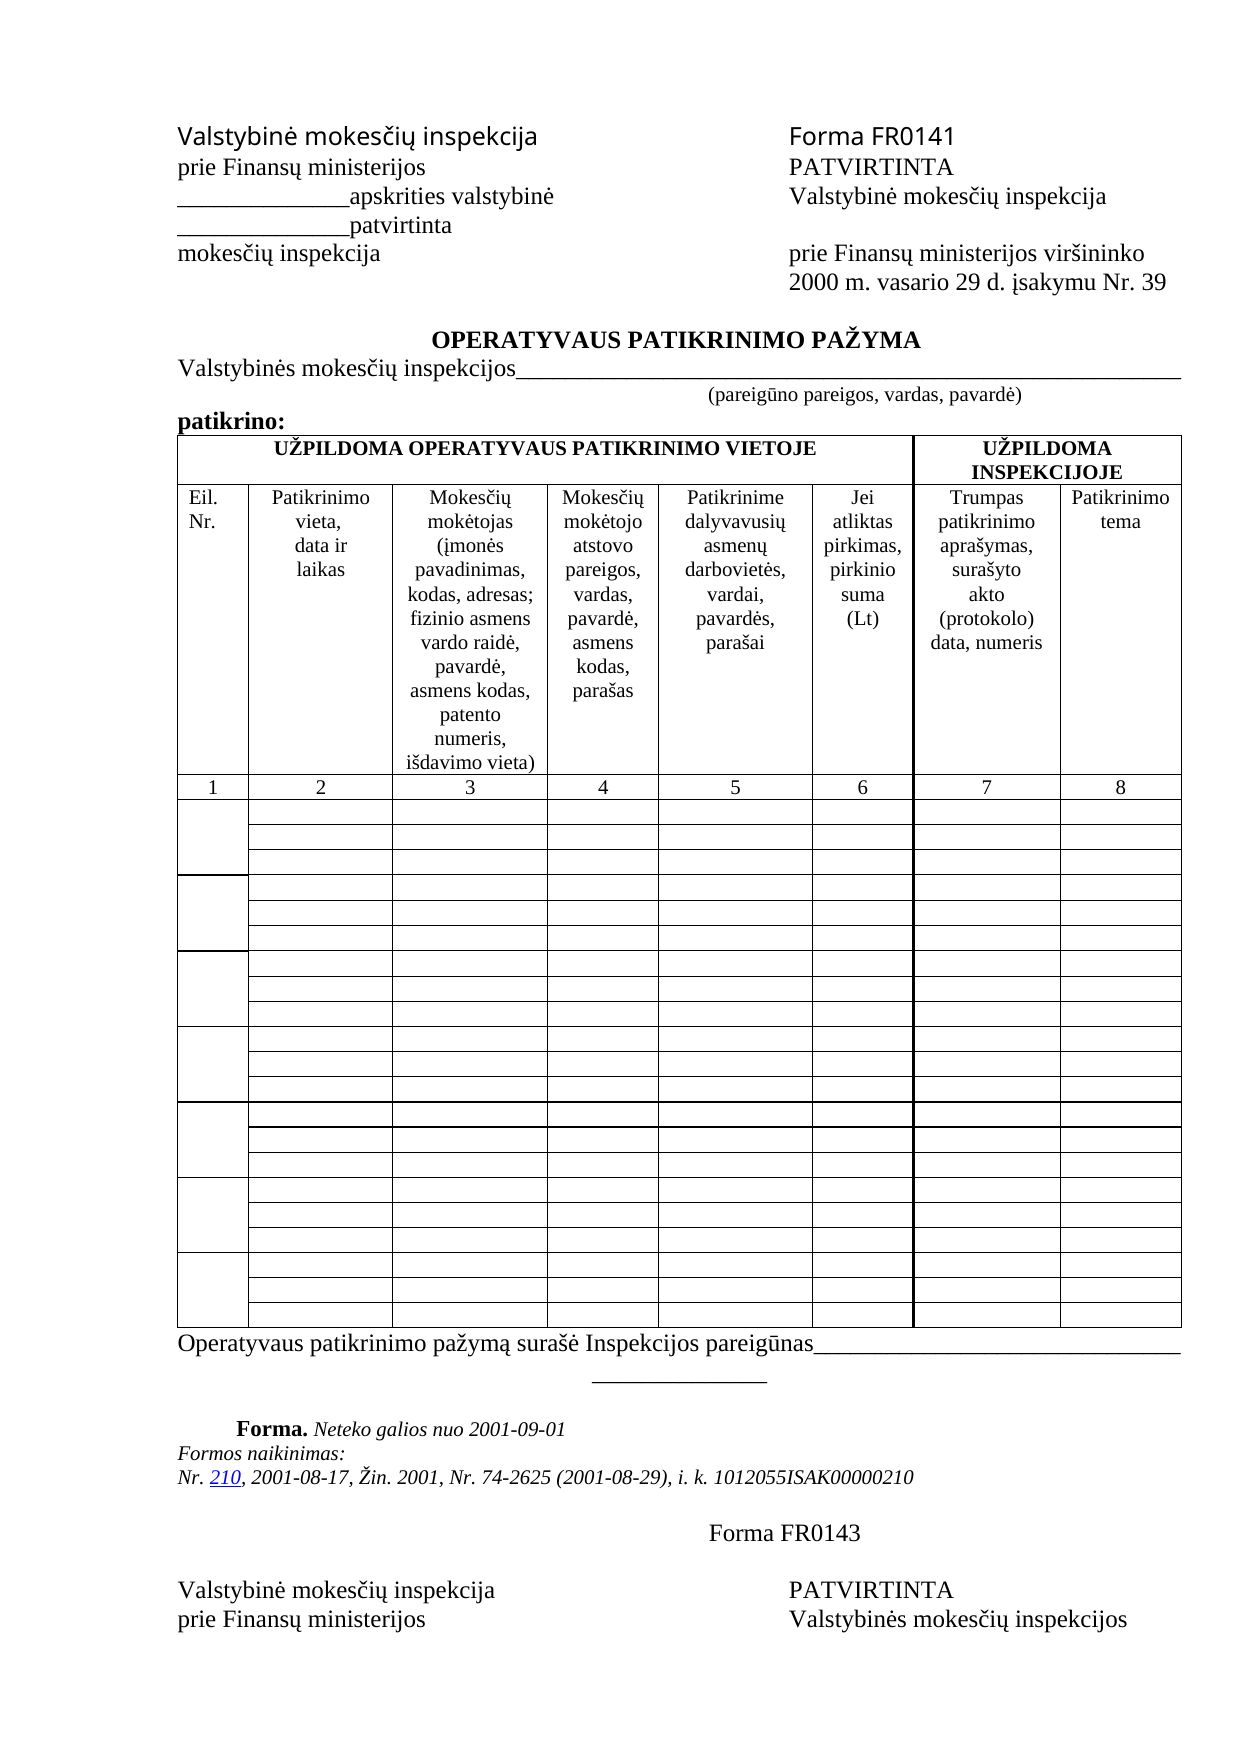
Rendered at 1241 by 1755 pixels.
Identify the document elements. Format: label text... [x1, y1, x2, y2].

table_cell [915, 1153, 1060, 1177]
table_cell [659, 926, 812, 950]
table_cell [659, 1052, 812, 1076]
table_cell [915, 850, 1060, 874]
table_cell 6 [813, 775, 912, 799]
table_cell [548, 1228, 658, 1252]
table_cell [548, 850, 658, 874]
table_cell [915, 1077, 1060, 1101]
table_cell [813, 875, 912, 900]
table_cell [659, 977, 812, 1001]
table_cell [813, 1178, 912, 1202]
table_cell [178, 1277, 248, 1302]
table_cell [915, 1002, 1060, 1026]
table_cell [548, 951, 658, 976]
table_cell 7 [915, 775, 1060, 799]
table_cell [915, 1253, 1060, 1277]
table_cell [915, 875, 1060, 900]
text ______________ [177, 1357, 1181, 1386]
table_cell [548, 1052, 658, 1076]
table_cell [1061, 926, 1181, 950]
text mokesčių inspekcija prie Finansų ministerijos viršininko [177, 238, 1181, 267]
table_cell [813, 926, 912, 950]
table_cell [915, 1052, 1060, 1076]
table_cell [393, 926, 547, 950]
table_cell [548, 1178, 658, 1202]
table_cell [249, 901, 392, 925]
table_cell [548, 1253, 658, 1277]
table_cell [393, 1103, 547, 1126]
table_cell [915, 800, 1060, 824]
table_cell [1061, 1228, 1181, 1252]
table_cell [393, 825, 547, 849]
text Valstybinė mokesčių inspekcija Forma FR0141 [177, 118, 1192, 152]
table_header UŽPILDOMA OPERATYVAUS PATIKRINIMO VIETOJE [178, 436, 912, 484]
text Forma FR0143 [177, 1518, 1181, 1547]
table_cell [393, 1153, 547, 1177]
table_cell [1061, 977, 1181, 1001]
table_cell 5 [659, 775, 812, 799]
table_cell [813, 1278, 912, 1302]
table_cell [915, 1103, 1060, 1126]
table_cell [915, 1027, 1060, 1051]
table_cell [548, 1002, 658, 1026]
table_cell [659, 800, 812, 824]
table_cell [393, 1052, 547, 1076]
table_cell [1061, 1153, 1181, 1177]
text apskrities valstybinė Valstybinė mokesčių inspekcija patvirtinta [177, 181, 1181, 238]
table_cell [813, 1027, 912, 1051]
table_cell [1061, 1278, 1181, 1302]
table_cell [178, 824, 248, 849]
table_cell [178, 800, 248, 824]
text prie Finansų ministerijos Valstybinės mokesčių inspekcijos [177, 1604, 1181, 1633]
table_cell [1061, 825, 1181, 849]
table_cell [249, 850, 392, 874]
text Nr. 210, 2001-08-17, Žin. 2001, Nr. 74-2625 (2001-08-29), i. k. 1012055ISAK00000210 [177, 1465, 1181, 1489]
text (pareigūno pareigos, vardas, pavardė) [177, 382, 1181, 406]
table_cell [249, 1203, 392, 1227]
table_cell [249, 1103, 392, 1126]
table_cell [178, 1027, 248, 1051]
table_cell [548, 977, 658, 1001]
table_cell [393, 1303, 547, 1327]
text prie Finansų ministerijos PATVIRTINTA [177, 152, 1181, 181]
table_cell [548, 926, 658, 950]
text Operatyvaus patikrinimo pažymą surašė Inspekcijos pareigūnas [177, 1328, 1181, 1357]
table_cell [659, 901, 812, 925]
table_cell [249, 1228, 392, 1252]
table_cell [659, 825, 812, 849]
text patikrino: [177, 406, 1181, 435]
table_cell [813, 1303, 912, 1327]
table_cell [548, 1103, 658, 1126]
table_cell [659, 875, 812, 900]
table_cell [249, 977, 392, 1001]
table_cell [249, 1253, 392, 1277]
table_cell [178, 900, 248, 925]
table_cell [659, 1203, 812, 1227]
table_cell [249, 1303, 392, 1327]
text Forma. Neteko galios nuo 2001-09-01 [177, 1414, 1181, 1441]
table_cell [548, 1278, 658, 1302]
table_cell [178, 849, 248, 874]
table_cell [178, 1178, 248, 1202]
table_cell [813, 1203, 912, 1227]
table_cell [659, 1077, 812, 1101]
table_cell [548, 1303, 658, 1327]
text Valstybinė mokesčių inspekcija PATVIRTINTA [177, 1575, 1181, 1604]
table_cell [915, 951, 1060, 976]
table_cell [249, 825, 392, 849]
table_cell [1061, 1077, 1181, 1101]
table_cell [249, 1027, 392, 1051]
table_cell [393, 800, 547, 824]
table_cell [659, 1178, 812, 1202]
text OPERATYVAUS PATIKRINIMO PAŽYMA [177, 325, 1181, 353]
table_cell [393, 1253, 547, 1277]
table_cell [1061, 1178, 1181, 1202]
table_cell [1061, 1103, 1181, 1126]
table_cell [1061, 1303, 1181, 1327]
table_cell [548, 1128, 658, 1152]
table_cell [1061, 875, 1181, 900]
table_cell [915, 825, 1060, 849]
text Valstybinės mokesčių inspekcijos [177, 353, 1181, 382]
text 2000 m. vasario 29 d. įsakymu Nr. 39 [177, 267, 1181, 296]
table_cell [1061, 1253, 1181, 1277]
table_cell [813, 800, 912, 824]
table_cell [249, 1002, 392, 1026]
table_cell [393, 1228, 547, 1252]
table_cell [659, 951, 812, 976]
table_cell [393, 1027, 547, 1051]
table_cell Mokesčių mokėtojo atstovo pareigos, vardas, pavardė, asmens kodas, parašas [548, 485, 658, 774]
table_cell [249, 1153, 392, 1177]
table_cell [1061, 1128, 1181, 1152]
table_cell [1061, 1203, 1181, 1227]
table_cell Eil. Nr. [178, 485, 248, 774]
table_cell [915, 926, 1060, 950]
table_cell [813, 850, 912, 874]
table_cell [915, 1203, 1060, 1227]
table_cell [1061, 1027, 1181, 1051]
table_cell [813, 901, 912, 925]
table_cell [178, 976, 248, 1001]
table_cell [393, 1178, 547, 1202]
table_cell [915, 1278, 1060, 1302]
table_cell [249, 800, 392, 824]
table_cell [393, 1077, 547, 1101]
table_cell [178, 876, 248, 900]
table_cell [915, 1303, 1060, 1327]
table_cell [249, 951, 392, 976]
table_cell [813, 977, 912, 1001]
table_cell 3 [393, 775, 547, 799]
table_cell [659, 850, 812, 874]
table_cell [915, 901, 1060, 925]
table_cell [659, 1303, 812, 1327]
table_cell [178, 1253, 248, 1277]
table_cell [178, 925, 248, 950]
table_cell [1061, 850, 1181, 874]
table_cell 1 [178, 775, 248, 799]
table_cell [813, 1103, 912, 1126]
table_cell Patikrinimo vieta, data ir laikas [249, 485, 392, 774]
table_cell [813, 1002, 912, 1026]
table_cell [915, 1128, 1060, 1152]
table_cell [813, 1077, 912, 1101]
table_cell [1061, 951, 1181, 976]
table_cell [178, 1001, 248, 1026]
table_cell [813, 1153, 912, 1177]
table_cell [249, 1278, 392, 1302]
table_cell [548, 875, 658, 900]
table_cell [393, 1203, 547, 1227]
table_cell Jei atliktas pirkimas, pirkinio suma (Lt) [813, 485, 912, 774]
table_cell [1061, 800, 1181, 824]
table_cell [178, 1202, 248, 1227]
table_cell [548, 1077, 658, 1101]
table_cell [178, 1227, 248, 1252]
table_cell Trumpas patikrinimo aprašymas, surašyto akto (protokolo) data, numeris [915, 485, 1060, 774]
table_cell [1061, 901, 1181, 925]
table_cell [178, 1152, 248, 1177]
table_cell [393, 977, 547, 1001]
table_cell [178, 1076, 248, 1101]
table_cell [393, 875, 547, 900]
table_cell [548, 800, 658, 824]
table_cell [178, 952, 248, 976]
table_cell [813, 1253, 912, 1277]
table_cell [178, 1103, 248, 1126]
table_cell [813, 1052, 912, 1076]
table_cell [548, 1203, 658, 1227]
table_cell [393, 1128, 547, 1152]
table_cell [813, 825, 912, 849]
text Formos naikinimas: [177, 1441, 1181, 1465]
table_cell [178, 1126, 248, 1152]
table_cell [393, 850, 547, 874]
table_cell Patikrinimo tema [1061, 485, 1181, 774]
table_cell [548, 825, 658, 849]
table_header UŽPILDOMA INSPEKCIJOJE [915, 436, 1181, 484]
table_cell [1061, 1002, 1181, 1026]
table_cell [393, 1002, 547, 1026]
table_cell [393, 951, 547, 976]
table_cell [915, 1228, 1060, 1252]
table_cell [249, 1077, 392, 1101]
table_cell [813, 1228, 912, 1252]
table_cell [393, 901, 547, 925]
table_cell [813, 951, 912, 976]
table_cell [548, 1153, 658, 1177]
table_cell [659, 1128, 812, 1152]
table_cell [659, 1253, 812, 1277]
table_cell [178, 1302, 248, 1327]
table_cell [548, 1027, 658, 1051]
table_cell 8 [1061, 775, 1181, 799]
table_cell [659, 1228, 812, 1252]
table_cell [178, 1051, 248, 1076]
table_cell [249, 1178, 392, 1202]
table_cell [813, 1128, 912, 1152]
table_cell [249, 1128, 392, 1152]
table_cell 2 [249, 775, 392, 799]
table_cell [1061, 1052, 1181, 1076]
table_cell [249, 926, 392, 950]
table_cell 4 [548, 775, 658, 799]
table_cell [659, 1103, 812, 1126]
table_cell [659, 1002, 812, 1026]
table_cell [915, 977, 1060, 1001]
table_cell [659, 1278, 812, 1302]
table_cell [548, 901, 658, 925]
table_cell [915, 1178, 1060, 1202]
table_cell [659, 1153, 812, 1177]
table_cell [659, 1027, 812, 1051]
table_cell [393, 1278, 547, 1302]
table_cell [249, 1052, 392, 1076]
table_cell Patikrinime dalyvavusių asmenų darbovietės, vardai, pavardės, parašai [659, 485, 812, 774]
table_cell [249, 875, 392, 900]
table_cell Mokesčių mokėtojas (įmonės pavadinimas, kodas, adresas; fizinio asmens vardo raidė, pavardė, asmens kodas, patento numeris, išdavimo vieta) [393, 485, 547, 774]
